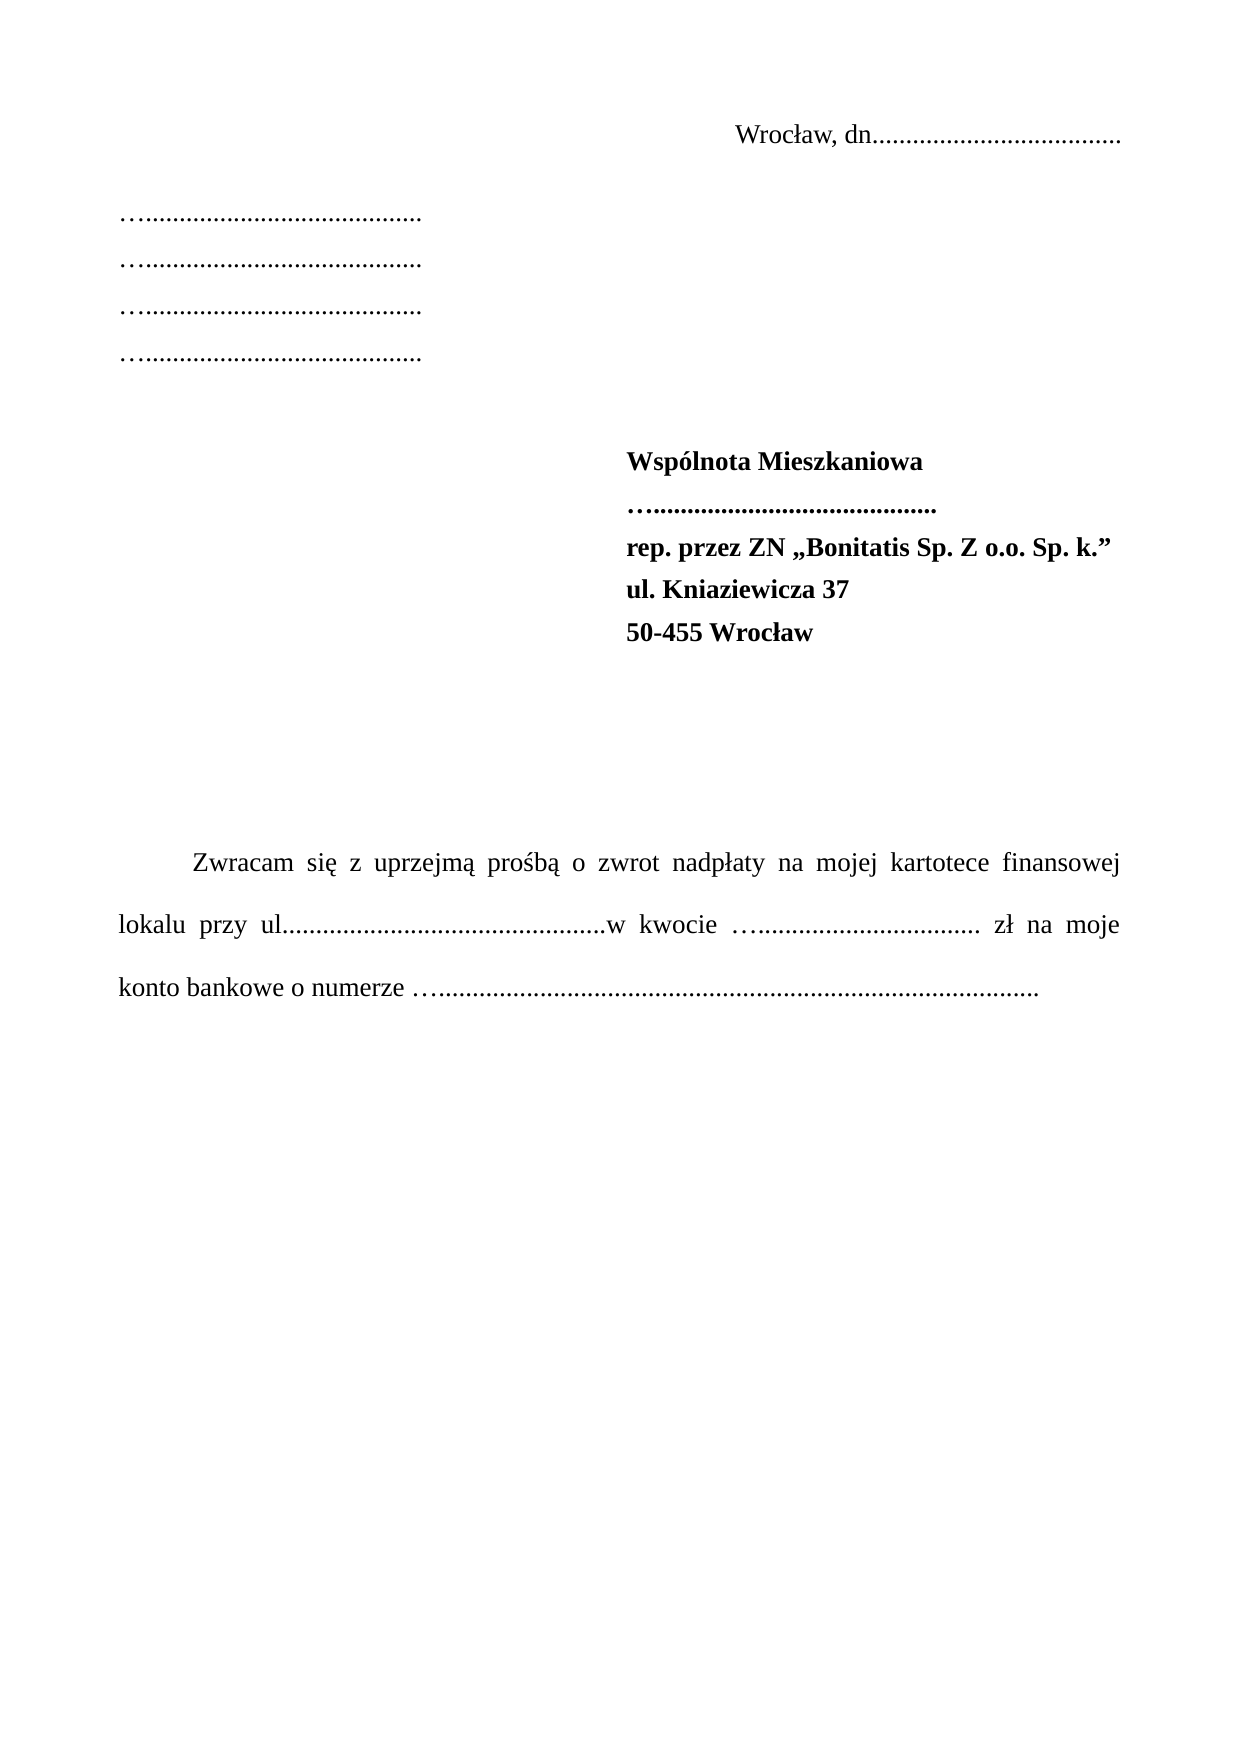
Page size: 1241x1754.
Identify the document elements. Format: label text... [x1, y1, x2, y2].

text Wrocław, dn..................................... [118, 118, 1122, 149]
text …......................................... [118, 243, 1122, 274]
text Wspólnota Mieszkaniowa [118, 445, 1122, 476]
text Zwracam się z uprzejmą prośbą o zwrot nadpłaty na mojej kartotece finansowej lokalu przy ul................................................w kwocie …................................. zł na moje konto bankowe o numerze …......................................................................................... [118, 846, 1122, 1002]
text …......................................... [118, 196, 1122, 227]
text …......................................... [118, 289, 1122, 320]
text ul. Kniaziewicza 37 [118, 574, 1122, 605]
text 50-455 Wrocław [118, 617, 1122, 648]
text ….......................................... [118, 488, 1122, 519]
text rep. przez ZN „Bonitatis Sp. Z o.o. Sp. k.” [118, 531, 1122, 562]
text …......................................... [118, 336, 1122, 367]
